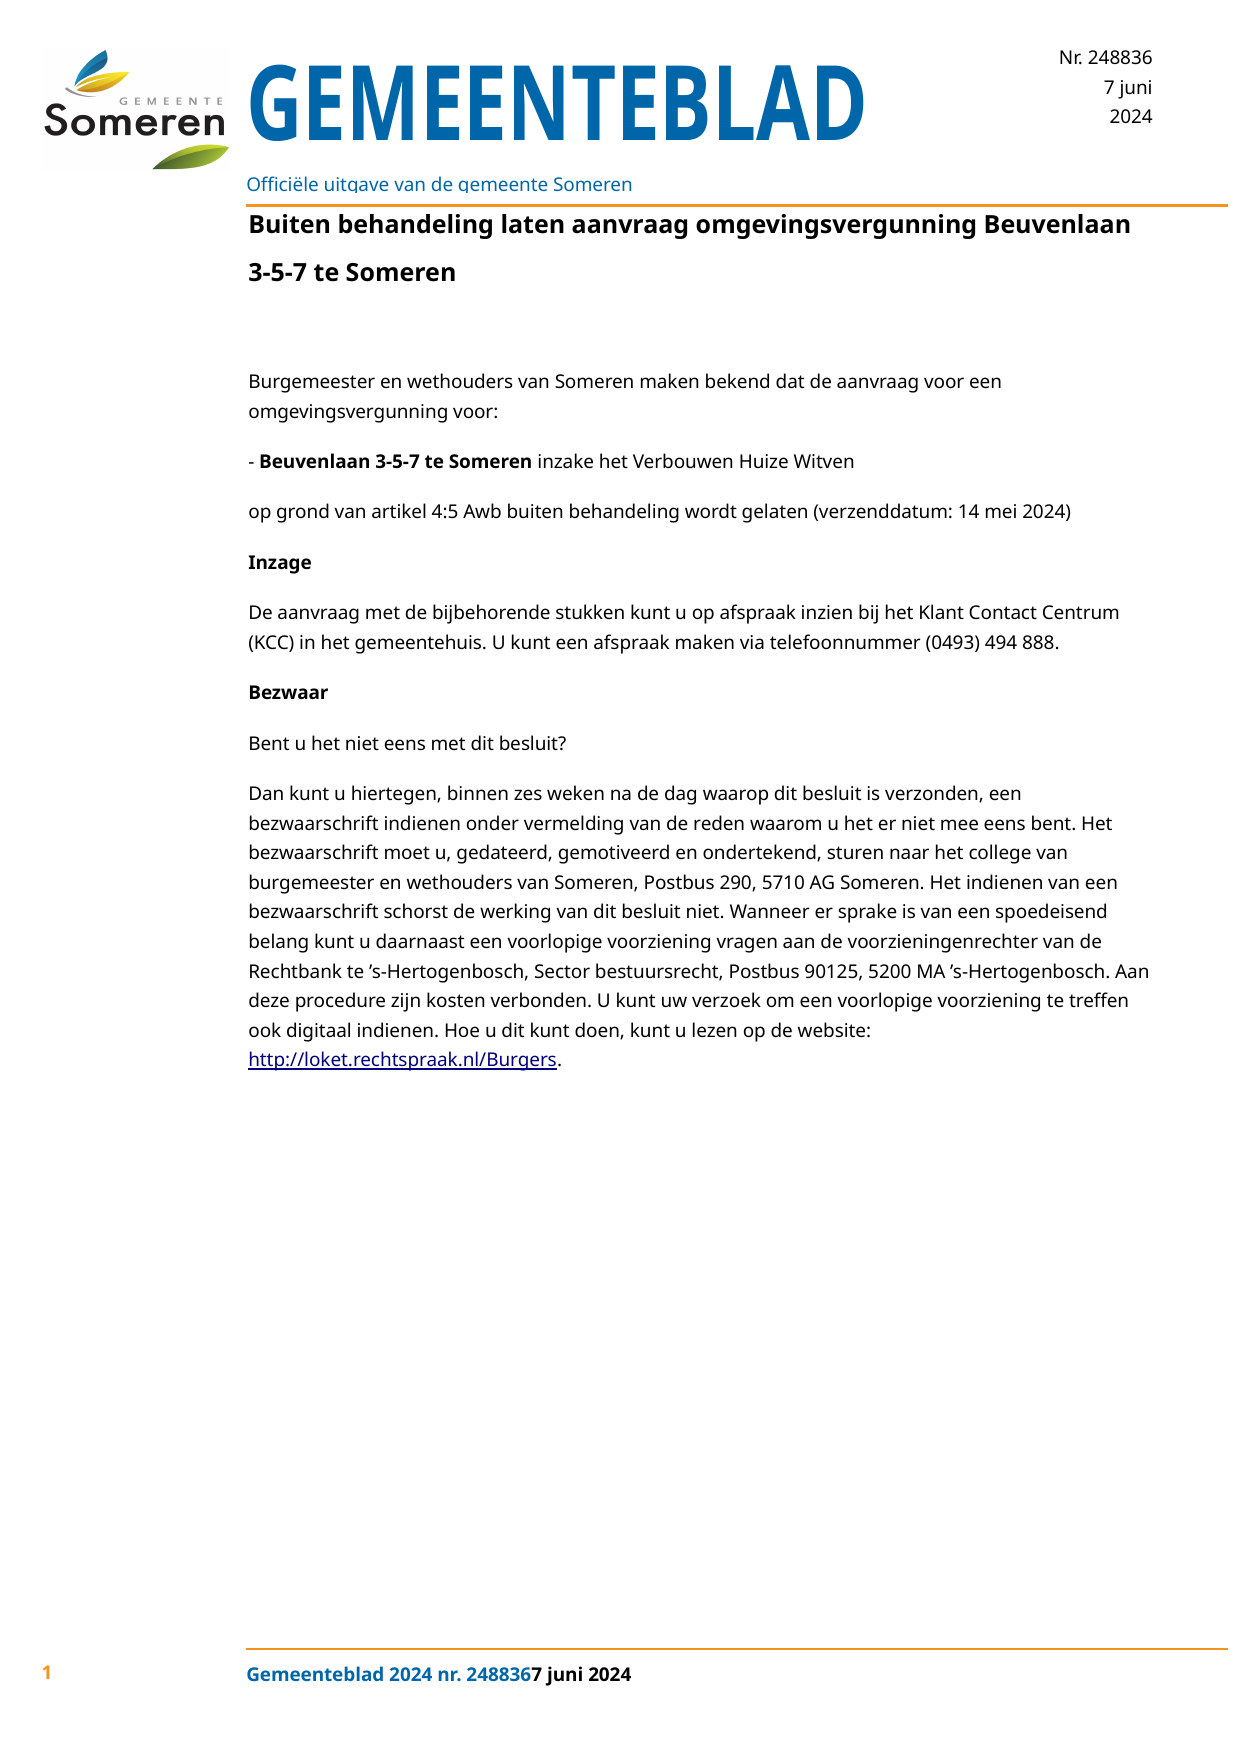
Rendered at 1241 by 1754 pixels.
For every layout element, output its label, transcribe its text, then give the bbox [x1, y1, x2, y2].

text Dan kunt u hiertegen, binnen zes weken na de dag waarop dit besluit is verzonden, een bezwaarschrift indienen onder vermelding van de reden waarom u het er niet mee eens bent. Het bezwaarschrift moet u, gedateerd, gemotiveerd en ondertekend, sturen naar het college van burgemeester en wethouders van Someren, Postbus 290, 5710 AG Someren. Het indienen van een bezwaarschrift schorst de werking van dit besluit niet. Wanneer er sprake is van een spoedeisend belang kunt u daarnaast een voorlopige voorziening vragen aan de voorzieningenrechter van de Rechtbank te ’s-Hertogenbosch, Sector bestuursrecht, Postbus 90125, 5200 MA ’s-Hertogenbosch. Aan deze procedure zijn kosten verbonden. U kunt uw verzoek om een voorlopige voorziening te treffen ook digitaal indienen. Hoe u dit kunt doen, kunt u lezen op de website: http://loket.rechtspraak.nl/Burgers. [248, 780, 1152, 1072]
text Buiten behandeling laten aanvraag omgevingsvergunning Beuvenlaan 3-5-7 te Someren [248, 207, 1152, 288]
text - Beuvenlaan 3-5-7 te Someren inzake het Verbouwen Huize Witven [248, 448, 1152, 474]
text Bezwaar [248, 679, 1152, 705]
text Burgemeester en wethouders van Someren maken bekend dat de aanvraag voor een omgevingsvergunning voor: [248, 368, 1152, 424]
text De aanvraag met de bijbehorende stukken kunt u op afspraak inzien bij het Klant Contact Centrum (KCC) in het gemeentehuis. U kunt een afspraak maken via telefoonnummer (0493) 494 888. [248, 599, 1152, 655]
text op grond van artikel 4:5 Awb buiten behandeling wordt gelaten (verzenddatum: 14 mei 2024) [248, 499, 1152, 524]
text Inzage [248, 549, 1152, 575]
text Bent u het niet eens met dit besluit? [248, 730, 1152, 756]
picture [41, 47, 231, 172]
